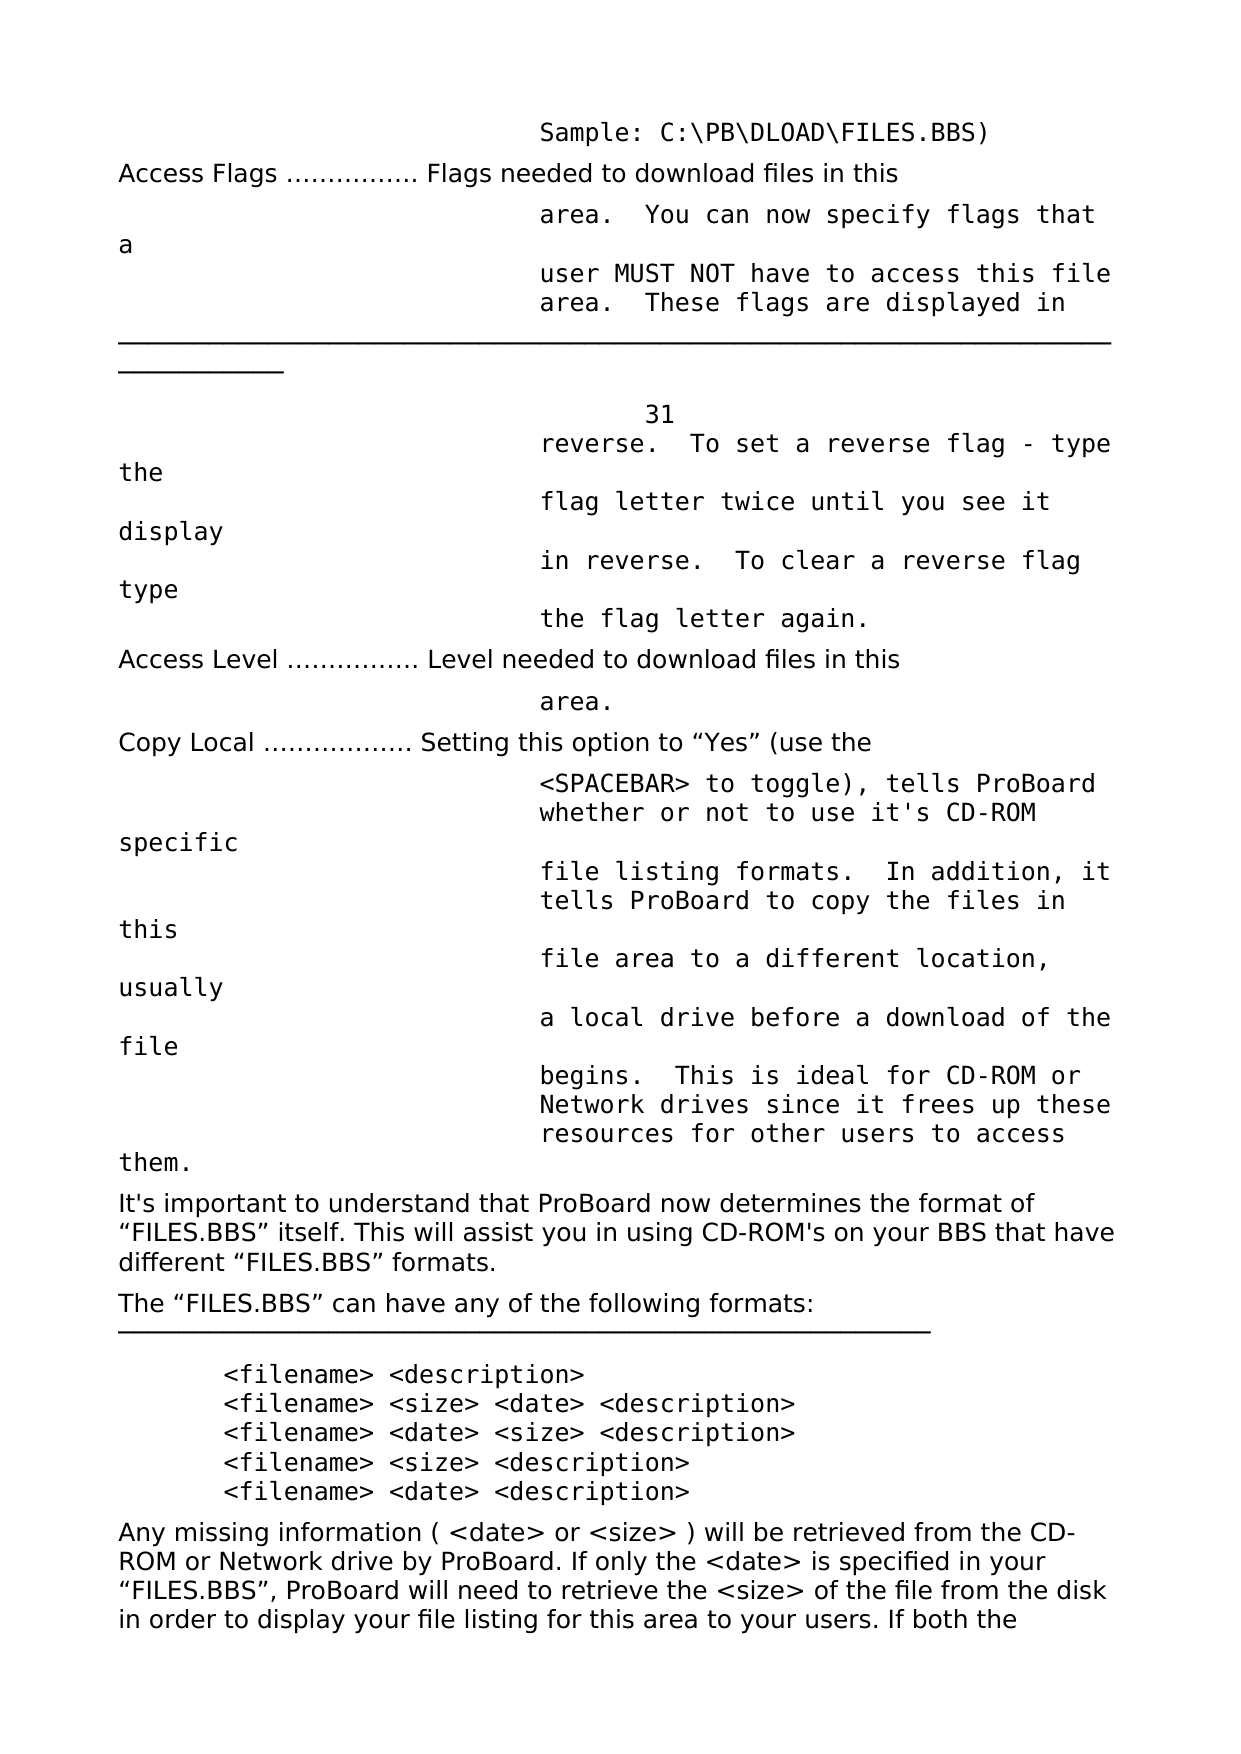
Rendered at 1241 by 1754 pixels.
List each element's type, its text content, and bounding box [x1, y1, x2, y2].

text Any missing information ( <date> or <size> ) will be retrieved from the CD-ROM or Network drive by ProBoard. If only the <date> is specified in your “FILES.BBS”, ProBoard will need to retrieve the <size> of the file from the disk in order to display your file listing for this area to your users. If both the [118, 1518, 1122, 1634]
text Copy Local ……………… Setting this option to “Yes” (use the [118, 728, 1122, 757]
text <filename> <description> <filename> <size> <date> <description> <filename> <date> <size> <description> <filename> <size> <description> <filename> <date> <description> [118, 1360, 1122, 1506]
text 31 reverse. To set a reverse flag - type the flag letter twice until you see it display in reverse. To clear a reverse flag type the flag letter again. [118, 400, 1122, 633]
text Access Level ……………. Level needed to download files in this [118, 645, 1122, 674]
text area. [118, 687, 1122, 716]
text Sample: C:\PB\DLOAD\FILES.BBS) [118, 118, 1122, 147]
text The “FILES.BBS” can have any of the following formats: ────────────────────────────────────────────────────── [118, 1289, 1122, 1348]
text <SPACEBAR> to toggle), tells ProBoard whether or not to use it's CD-ROM specific file listing formats. In addition, it tells ProBoard to copy the files in this file area to a different location, usually a local drive before a download of the file begins. This is ideal for CD-ROM or Network drives since it frees up these resources for other users to access them. [118, 769, 1122, 1178]
text Access Flags ……………. Flags needed to download files in this [118, 159, 1122, 188]
text area. You can now specify flags that a user MUST NOT have to access this file area. These flags are displayed in [118, 201, 1122, 317]
text ───────────────────────────────────────────────────────────────────────────── [118, 329, 1122, 387]
text It's important to understand that ProBoard now determines the format of “FILES.BBS” itself. This will assist you in using CD-ROM's on your BBS that have different “FILES.BBS” formats. [118, 1189, 1122, 1277]
